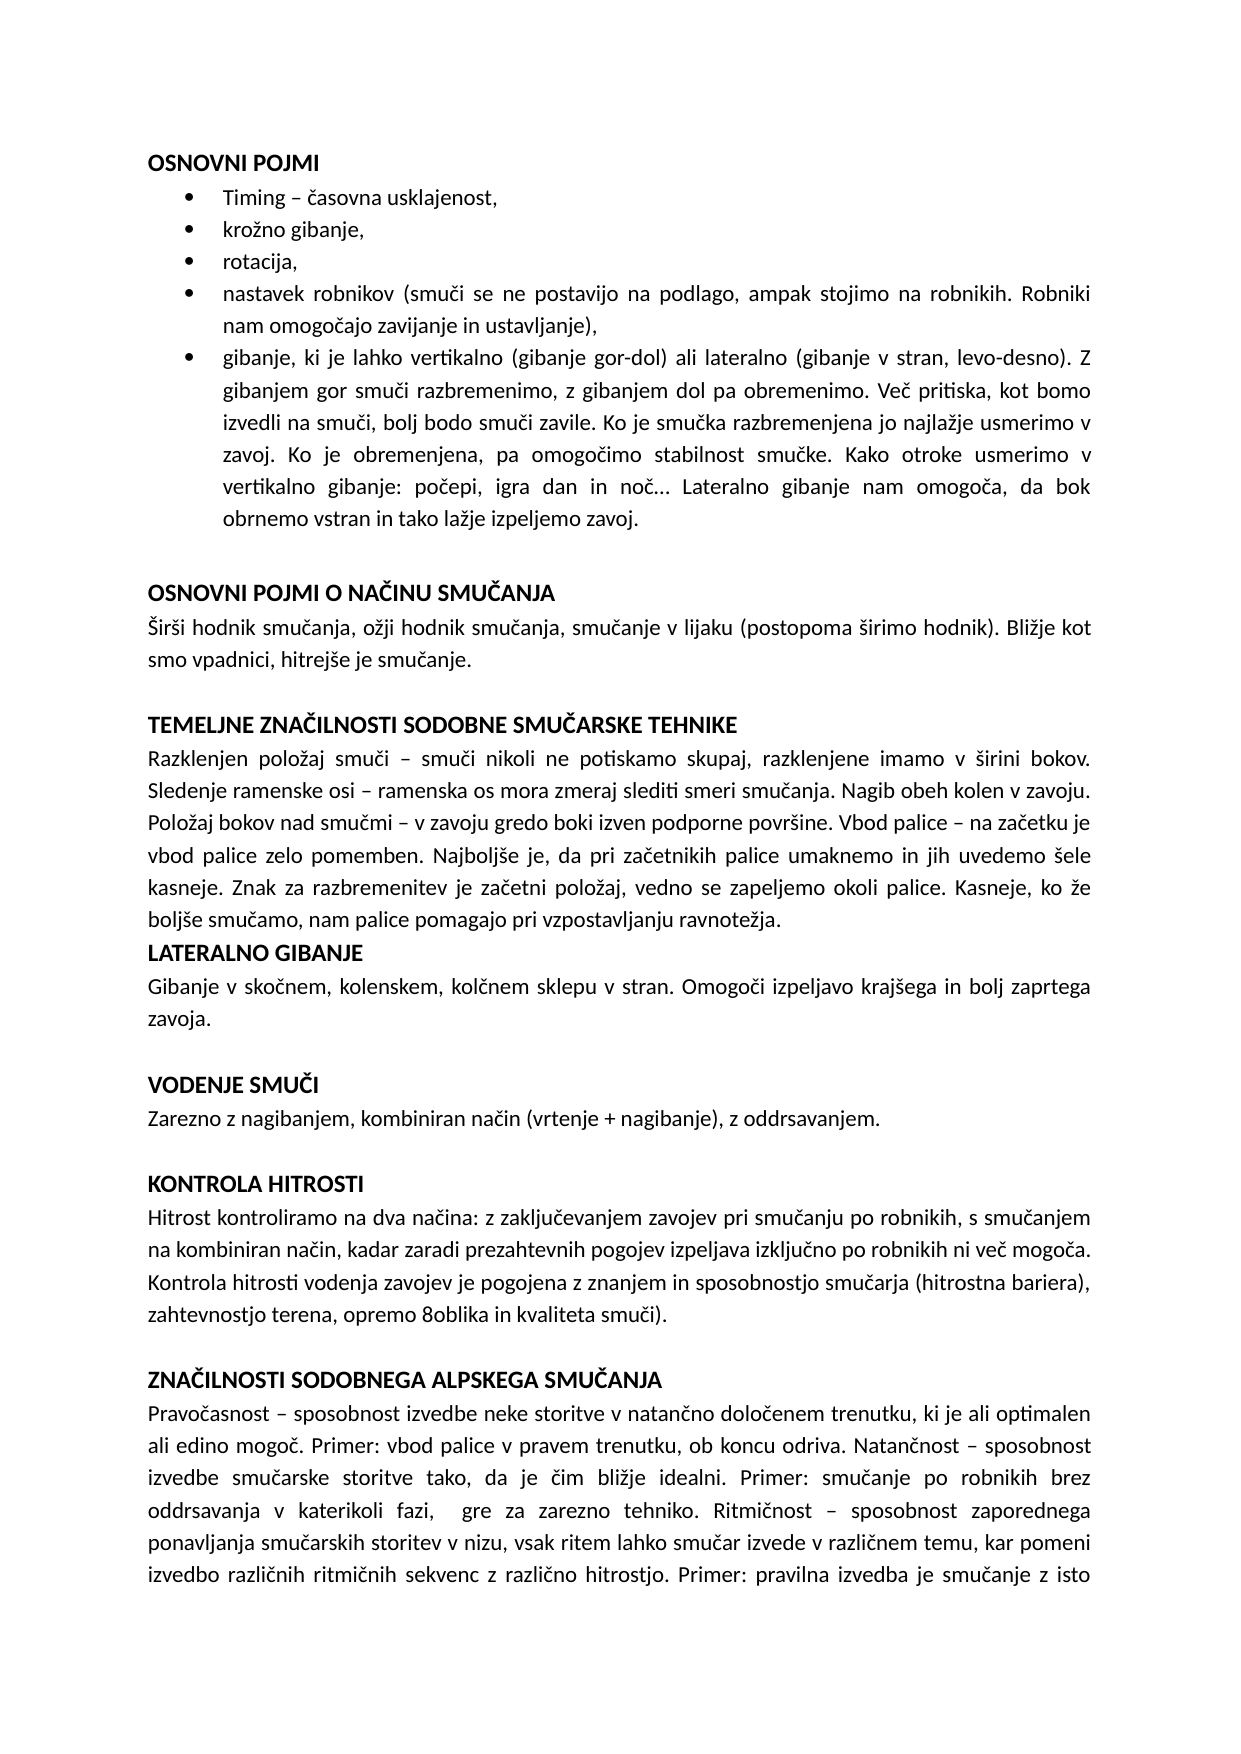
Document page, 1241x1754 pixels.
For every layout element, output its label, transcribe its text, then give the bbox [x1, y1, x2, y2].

text OSNOVNI POJMI [148, 148, 1093, 178]
list nastavek robnikov (smuči se ne postavijo na podlago, ampak stojimo na robnikih. Robniki nam omogočajo zavijanje in ustavljanje), [185, 279, 1093, 339]
text Gibanje v skočnem, kolenskem, kolčnem sklepu v stran. Omogoči izpeljavo krajšega in bolj zaprtega zavoja. [148, 972, 1093, 1032]
list Timing – časovna usklajenost, [185, 183, 1093, 211]
text Razklenjen položaj smuči – smuči nikoli ne potiskamo skupaj, razklenjene imamo v širini bokov. Sledenje ramenske osi – ramenska os mora zmeraj slediti smeri smučanja. Nagib obeh kolen v zavoju. Položaj bokov nad smučmi – v zavoju gredo boki izven podporne površine. Vbod palice – na začetku je vbod palice zelo pomemben. Najboljše je, da pri začetnikih palice umaknemo in jih uvedemo šele kasneje. Znak za razbremenitev je začetni položaj, vedno se zapeljemo okoli palice. Kasneje, ko že boljše smučamo, nam palice pomagajo pri vzpostavljanju ravnotežja. [148, 744, 1093, 933]
text LATERALNO GIBANJE [148, 937, 1093, 968]
list rotacija, [185, 247, 1093, 275]
text TEMELJNE ZNAČILNOSTI SODOBNE SMUČARSKE TEHNIKE [148, 709, 1093, 740]
text Hitrost kontroliramo na dva načina: z zaključevanjem zavojev pri smučanju po robnikih, s smučanjem na kombiniran način, kadar zaradi prezahtevnih pogojev izpeljava izključno po robnikih ni več mogoča. Kontrola hitrosti vodenja zavojev je pogojena z znanjem in sposobnostjo smučarja (hitrostna bariera), zahtevnostjo terena, opremo 8oblika in kvaliteta smuči). [148, 1203, 1093, 1328]
list gibanje, ki je lahko vertikalno (gibanje gor-dol) ali lateralno (gibanje v stran, levo-desno). Z gibanjem gor smuči razbremenimo, z gibanjem dol pa obremenimo. Več pritiska, kot bomo izvedli na smuči, bolj bodo smuči zavile. Ko je smučka razbremenjena jo najlažje usmerimo v zavoj. Ko je obremenjena, pa omogočimo stabilnost smučke. Kako otroke usmerimo v vertikalno gibanje: počepi, igra dan in noč… Lateralno gibanje nam omogoča, da bok obrnemo vstran in tako lažje izpeljemo zavoj. [185, 343, 1093, 532]
text Širši hodnik smučanja, ožji hodnik smučanja, smučanje v lijaku (postopoma širimo hodnik). Bližje kot smo vpadnici, hitrejše je smučanje. [148, 613, 1093, 673]
text ZNAČILNOSTI SODOBNEGA ALPSKEGA SMUČANJA [148, 1364, 1093, 1395]
text VODENJE SMUČI [148, 1069, 1093, 1099]
text KONTROLA HITROSTI [148, 1168, 1093, 1199]
text OSNOVNI POJMI O NAČINU SMUČANJA [148, 578, 1093, 608]
text Zarezno z nagibanjem, kombiniran način (vrtenje + nagibanje), z oddrsavanjem. [148, 1104, 1093, 1132]
list krožno gibanje, [185, 215, 1093, 243]
text Pravočasnost – sposobnost izvedbe neke storitve v natančno določenem trenutku, ki je ali optimalen ali edino mogoč. Primer: vbod palice v pravem trenutku, ob koncu odriva. Natančnost – sposobnost izvedbe smučarske storitve tako, da je čim bližje idealni. Primer: smučanje po robnikih brez oddrsavanja v katerikoli fazi, gre za zarezno tehniko. Ritmičnost – sposobnost zaporednega ponavljanja smučarskih storitev v nizu, vsak ritem lahko smučar izvede v različnem temu, kar pomeni izvedbo različnih ritmičnih sekvenc z različno hitrostjo. Primer: pravilna izvedba je smučanje z isto [148, 1399, 1093, 1588]
